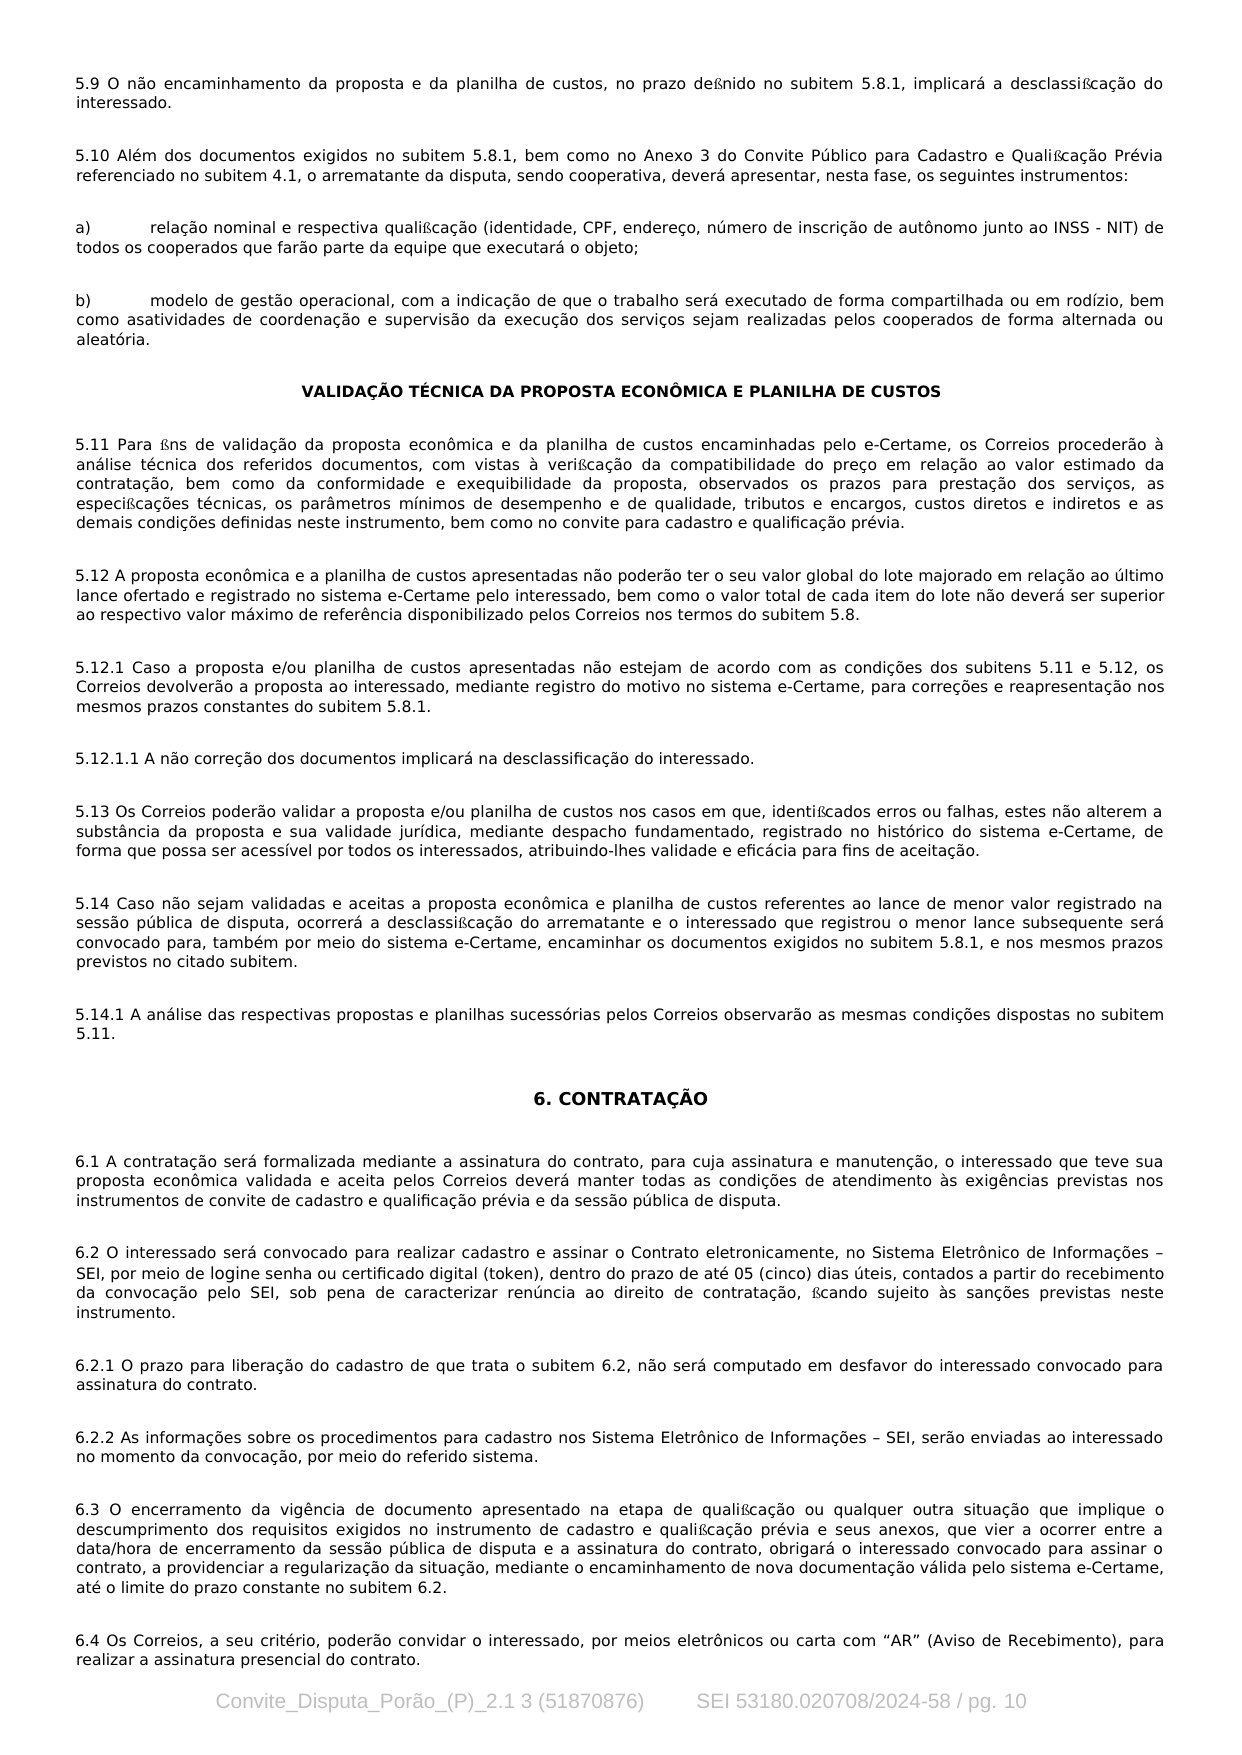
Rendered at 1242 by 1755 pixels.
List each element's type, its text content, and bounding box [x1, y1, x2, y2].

text 6.2 O interessado será convocado para realizar cadastro e assinar o Contrato eletronicamente, no Sistema Eletrônico de Informações – SEI, por meio de logine senha ou certificado digital (token), dentro do prazo de até 05 (cinco) dias úteis, contados a partir do recebimento da convocação pelo SEI, sob pena de caracterizar renúncia ao direito de contratação, cando sujeito às sanções previstas neste instrumento. [75, 1244, 1166, 1322]
subtitle 6. CONTRATAÇÃO [76, 1088, 1165, 1109]
text 5.12 A proposta econômica e a planilha de custos apresentadas não poderão ter o seu valor global do lote majorado em relação ao último lance ofertado e registrado no sistema e-Certame pelo interessado, bem como o valor total de cada item do lote não deverá ser superior ao respectivo valor máximo de referência disponibilizado pelos Correios nos termos do subitem 5.8. [75, 567, 1166, 624]
text 6.2.2 As informações sobre os procedimentos para cadastro nos Sistema Eletrônico de Informações – SEI, serão enviadas ao interessado no momento da convocação, por meio do referido sistema. [75, 1429, 1166, 1467]
text 6.1 A contratação será formalizada mediante a assinatura do contrato, para cuja assinatura e manutenção, o interessado que teve sua proposta econômica validada e aceita pelos Correios deverá manter todas as condições de atendimento às exigências previstas nos instrumentos de convite de cadastro e qualificação prévia e da sessão pública de disputa. [75, 1153, 1166, 1210]
text 5.13 Os Correios poderão validar a proposta e/ou planilha de custos nos casos em que, identicados erros ou falhas, estes não alterem a substância da proposta e sua validade jurídica, mediante despacho fundamentado, registrado no histórico do sistema e-Certame, de forma que possa ser acessível por todos os interessados, atribuindo-lhes validade e eficácia para fins de aceitação. [75, 803, 1166, 860]
text 5.10 Além dos documentos exigidos no subitem 5.8.1, bem como no Anexo 3 do Convite Público para Cadastro e Qualicação Prévia referenciado no subitem 4.1, o arrematante da disputa, sendo cooperativa, deverá apresentar, nesta fase, os seguintes instrumentos: [75, 147, 1166, 185]
text 5.12.1 Caso a proposta e/ou planilha de custos apresentadas não estejam de acordo com as condições dos subitens 5.11 e 5.12, os Correios devolverão a proposta ao interessado, mediante registro do motivo no sistema e-Certame, para correções e reapresentação nos mesmos prazos constantes do subitem 5.8.1. [75, 659, 1166, 716]
text 6.2.1 O prazo para liberação do cadastro de que trata o subitem 6.2, não será computado em desfavor do interessado convocado para assinatura do contrato. [75, 1357, 1166, 1394]
list relação nominal e respectiva qualicação (identidade, CPF, endereço, número de inscrição de autônomo junto ao INSS - NIT) de todos os cooperados que farão parte da equipe que executará o objeto; [75, 219, 1166, 257]
subtitle VALIDAÇÃO TÉCNICA DA PROPOSTA ECONÔMICA E PLANILHA DE CUSTOS [78, 383, 1165, 401]
text 5.12.1.1 A não correção dos documentos implicará na desclassificação do interessado. [75, 750, 1166, 768]
text 5.11 Para ns de validação da proposta econômica e da planilha de custos encaminhadas pelo e-Certame, os Correios procederão à análise técnica dos referidos documentos, com vistas à vericação da compatibilidade do preço em relação ao valor estimado da contratação, bem como da conformidade e exequibilidade da proposta, observados os prazos para prestação dos serviços, as especicações técnicas, os parâmetros mínimos de desempenho e de qualidade, tributos e encargos, custos diretos e indiretos e as demais condições definidas neste instrumento, bem como no convite para cadastro e qualificação prévia. [75, 436, 1166, 532]
text 6.4 Os Correios, a seu critério, poderão convidar o interessado, por meios eletrônicos ou carta com “AR” (Aviso de Recebimento), para realizar a assinatura presencial do contrato. [75, 1632, 1166, 1669]
text 5.14.1 A análise das respectivas propostas e planilhas sucessórias pelos Correios observarão as mesmas condições dispostas no subitem 5.11. [75, 1006, 1166, 1043]
text 5.14 Caso não sejam validadas e aceitas a proposta econômica e planilha de custos referentes ao lance de menor valor registrado na sessão pública de disputa, ocorrerá a desclassicação do arrematante e o interessado que registrou o menor lance subsequente será convocado para, também por meio do sistema e-Certame, encaminhar os documentos exigidos no subitem 5.8.1, e nos mesmos prazos previstos no citado subitem. [75, 895, 1166, 971]
text 5.9 O não encaminhamento da proposta e da planilha de custos, no prazo denido no subitem 5.8.1, implicará a desclassicação do interessado. [75, 75, 1166, 113]
list modelo de gestão operacional, com a indicação de que o trabalho será executado de forma compartilhada ou em rodízio, bem como asatividades de coordenação e supervisão da execução dos serviços sejam realizadas pelos cooperados de forma alternada ou aleatória. [75, 292, 1166, 349]
text 6.3 O encerramento da vigência de documento apresentado na etapa de qualicação ou qualquer outra situação que implique o descumprimento dos requisitos exigidos no instrumento de cadastro e qualicação prévia e seus anexos, que vier a ocorrer entre a data/hora de encerramento da sessão pública de disputa e a assinatura do contrato, obrigará o interessado convocado para assinar o contrato, a providenciar a regularização da situação, mediante o encaminhamento de nova documentação válida pelo sistema e-Certame, até o limite do prazo constante no subitem 6.2. [75, 1501, 1166, 1597]
